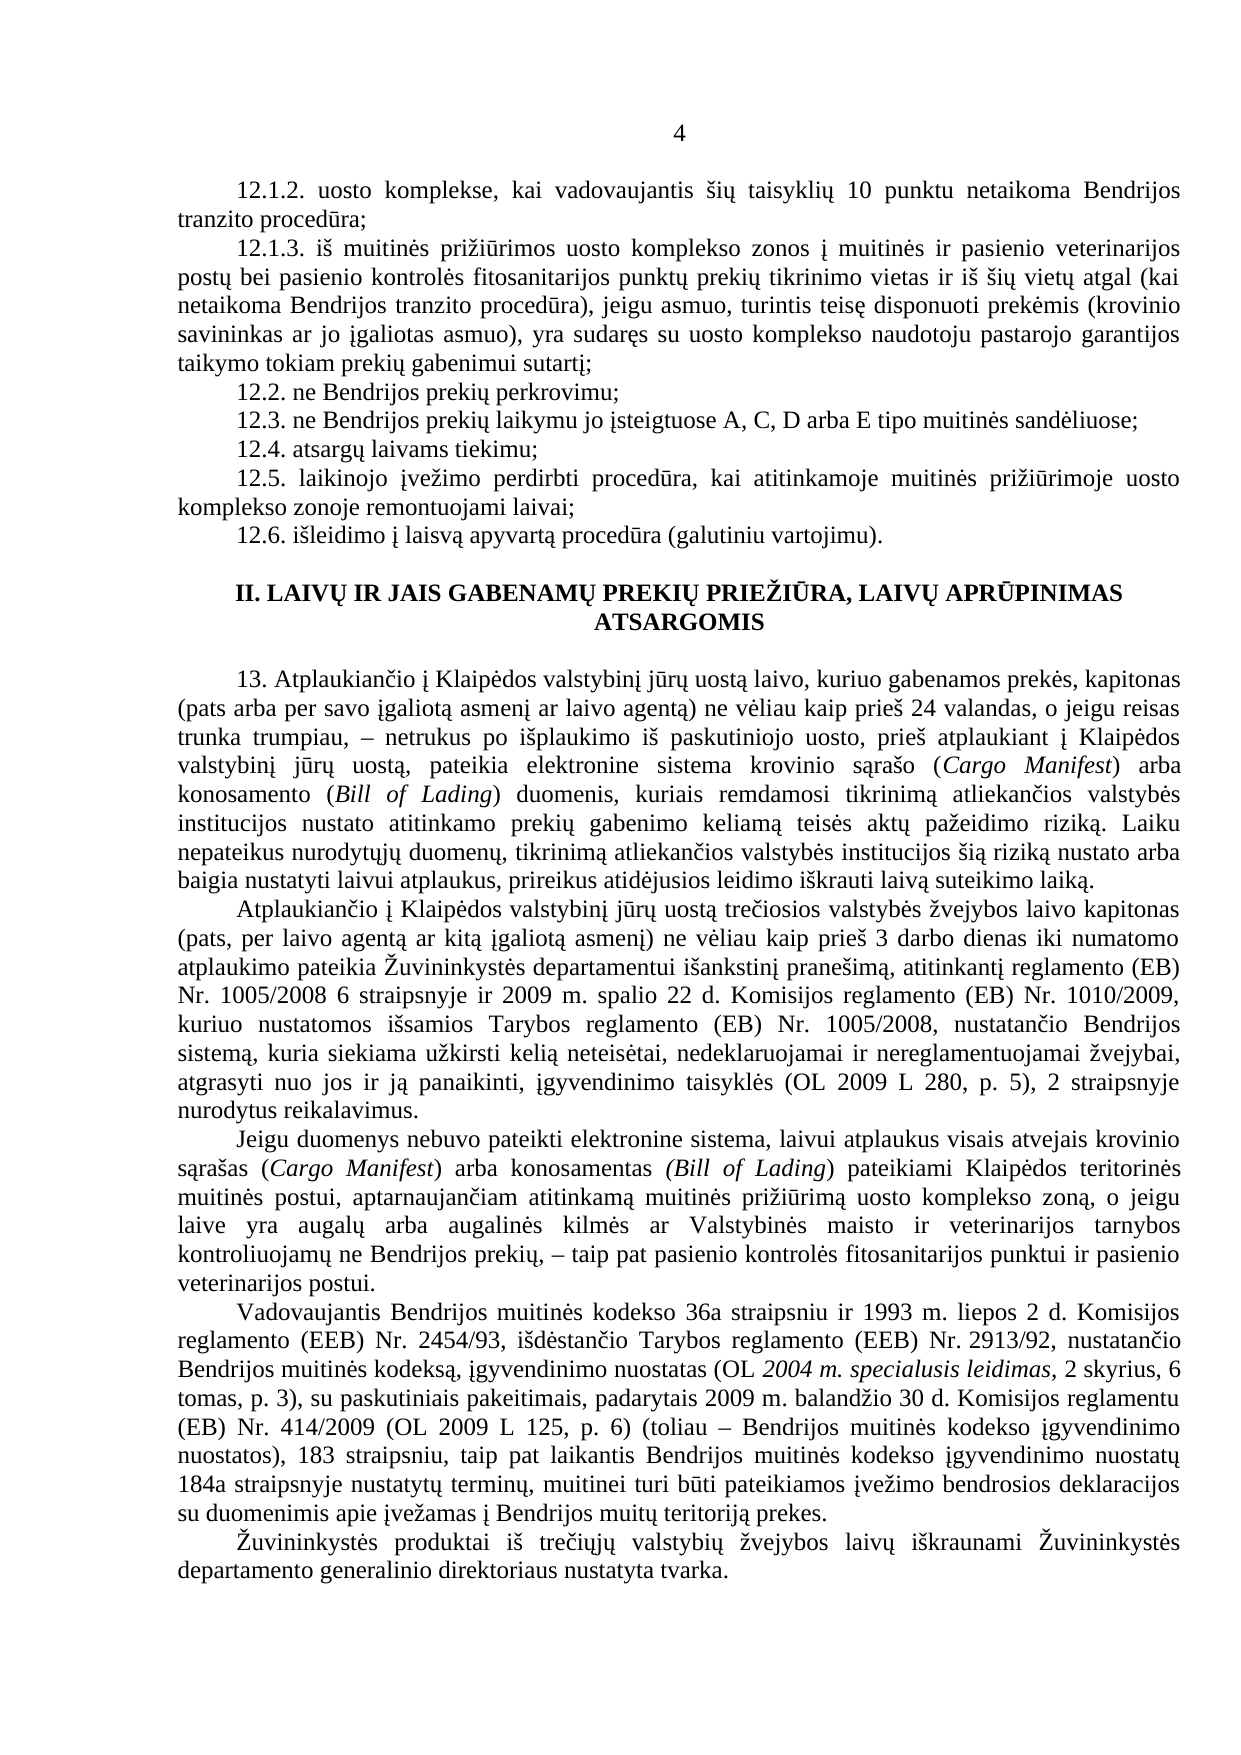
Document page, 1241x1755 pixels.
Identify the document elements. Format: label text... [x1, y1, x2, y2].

text Jeigu duomenys nebuvo pateikti elektronine sistema, laivui atplaukus visais atvejais krovinio sąrašas (Cargo Manifest) arba konosamentas (Bill of Lading) pateikiami Klaipėdos teritorinės muitinės postui, aptarnaujančiam atitinkamą muitinės prižiūrimą uosto komplekso zoną, o jeigu laive yra augalų arba augalinės kilmės ar Valstybinės maisto ir veterinarijos tarnybos kontroliuojamų ne Bendrijos prekių, – taip pat pasienio kontrolės fitosanitarijos punktui ir pasienio veterinarijos postui. [177, 1124, 1181, 1297]
text 13. Atplaukiančio į Klaipėdos valstybinį jūrų uostą laivo, kuriuo gabenamos prekės, kapitonas (pats arba per savo įgaliotą asmenį ar laivo agentą) ne vėliau kaip prieš 24 valandas, o jeigu reisas trunka trumpiau, – netrukus po išplaukimo iš paskutiniojo uosto, prieš atplaukiant į Klaipėdos valstybinį jūrų uostą, pateikia elektronine sistema krovinio sąrašo (Cargo Manifest) arba konosamento (Bill of Lading) duomenis, kuriais remdamosi tikrinimą atliekančios valstybės institucijos nustato atitinkamo prekių gabenimo keliamą teisės aktų pažeidimo riziką. Laiku nepateikus nurodytųjų duomenų, tikrinimą atliekančios valstybės institucijos šią riziką nustato arba baigia nustatyti laivui atplaukus, prireikus atidėjusios leidimo iškrauti laivą suteikimo laiką. [177, 664, 1181, 894]
text II. LAIVŲ IR JAIS GABENAMŲ PREKIŲ PRIEŽIŪRA, LAIVŲ APRŪPINIMAS ATSARGOMIS [177, 578, 1181, 636]
text 12.5. laikinojo įvežimo perdirbti procedūra, kai atitinkamoje muitinės prižiūrimoje uosto komplekso zonoje remontuojami laivai; [177, 463, 1181, 521]
text 12.3. ne Bendrijos prekių laikymu jo įsteigtuose A, C, D arba E tipo muitinės sandėliuose; [177, 406, 1181, 434]
text 12.1.3. iš muitinės prižiūrimos uosto komplekso zonos į muitinės ir pasienio veterinarijos postų bei pasienio kontrolės fitosanitarijos punktų prekių tikrinimo vietas ir iš šių vietų atgal (kai netaikoma Bendrijos tranzito procedūra), jeigu asmuo, turintis teisę disponuoti prekėmis (krovinio savininkas ar jo įgaliotas asmuo), yra sudaręs su uosto komplekso naudotoju pastarojo garantijos taikymo tokiam prekių gabenimui sutartį; [177, 233, 1181, 377]
text 12.2. ne Bendrijos prekių perkrovimu; [177, 377, 1181, 406]
text Vadovaujantis Bendrijos muitinės kodekso 36a straipsniu ir 1993 m. liepos 2 d. Komisijos reglamento (EEB) Nr. 2454/93, išdėstančio Tarybos reglamento (EEB) Nr. 2913/92, nustatančio Bendrijos muitinės kodeksą, įgyvendinimo nuostatas (OL 2004 m. specialusis leidimas, 2 skyrius, 6 tomas, p. 3), su paskutiniais pakeitimais, padarytais 2009 m. balandžio 30 d. Komisijos reglamentu (EB) Nr. 414/2009 (OL 2009 L 125, p. 6) (toliau – Bendrijos muitinės kodekso įgyvendinimo nuostatos), 183 straipsniu, taip pat laikantis Bendrijos muitinės kodekso įgyvendinimo nuostatų 184a straipsnyje nustatytų terminų, muitinei turi būti pateikiamos įvežimo bendrosios deklaracijos su duomenimis apie įvežamas į Bendrijos muitų teritoriją prekes. [177, 1297, 1181, 1527]
text Žuvininkystės produktai iš trečiųjų valstybių žvejybos laivų iškraunami Žuvininkystės departamento generalinio direktoriaus nustatyta tvarka. [177, 1527, 1181, 1584]
text 12.4. atsargų laivams tiekimu; [177, 434, 1181, 463]
text 12.6. išleidimo į laisvą apyvartą procedūra (galutiniu vartojimu). [177, 521, 1181, 549]
text Atplaukiančio į Klaipėdos valstybinį jūrų uostą trečiosios valstybės žvejybos laivo kapitonas (pats, per laivo agentą ar kitą įgaliotą asmenį) ne vėliau kaip prieš 3 darbo dienas iki numatomo atplaukimo pateikia Žuvininkystės departamentui išankstinį pranešimą, atitinkantį reglamento (EB) Nr. 1005/2008 6 straipsnyje ir 2009 m. spalio 22 d. Komisijos reglamento (EB) Nr. 1010/2009, kuriuo nustatomos išsamios Tarybos reglamento (EB) Nr. 1005/2008, nustatančio Bendrijos sistemą, kuria siekiama užkirsti kelią neteisėtai, nedeklaruojamai ir nereglamentuojamai žvejybai, atgrasyti nuo jos ir ją panaikinti, įgyvendinimo taisyklės (OL 2009 L 280, p. 5), 2 straipsnyje nurodytus reikalavimus. [177, 894, 1181, 1124]
text 12.1.2. uosto komplekse, kai vadovaujantis šių taisyklių 10 punktu netaikoma Bendrijos tranzito procedūra; [177, 176, 1181, 233]
